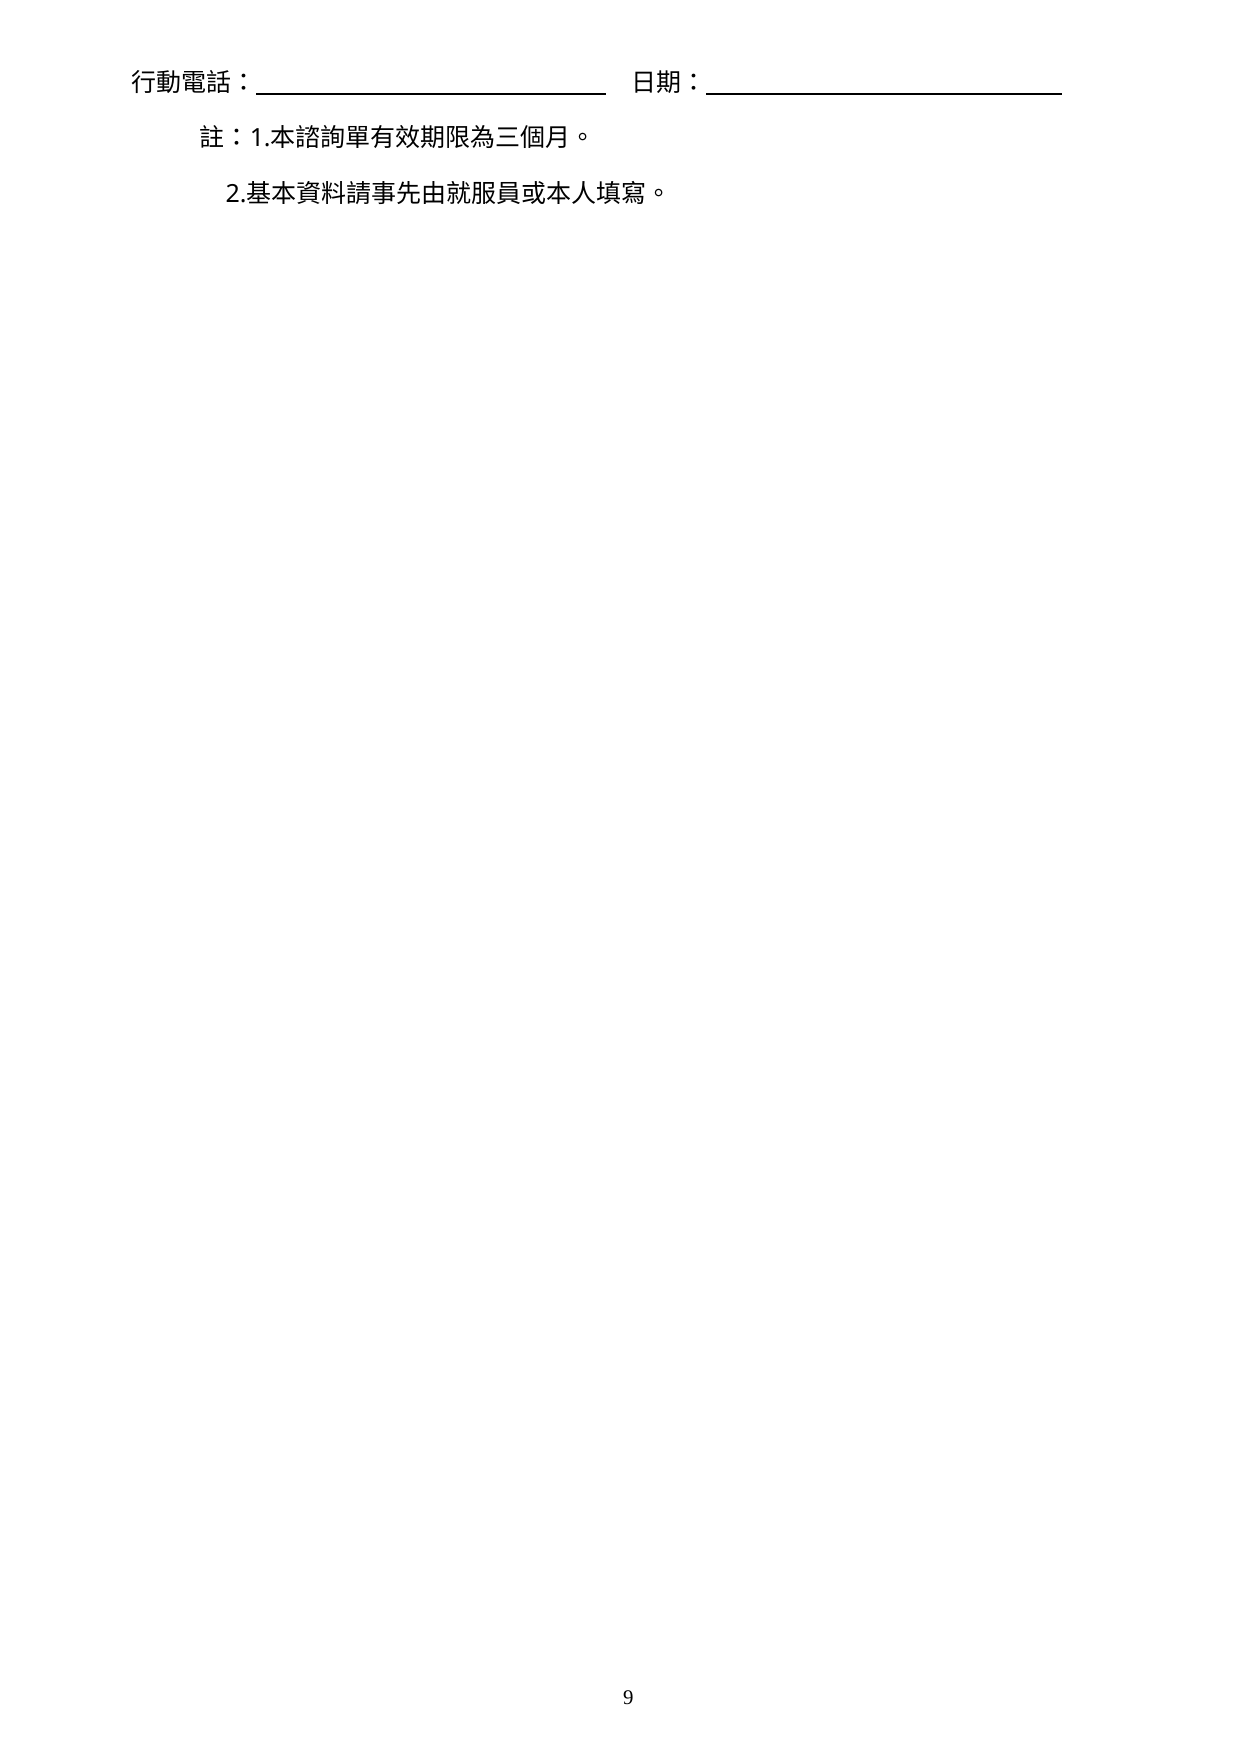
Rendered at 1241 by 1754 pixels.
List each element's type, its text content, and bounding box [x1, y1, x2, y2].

text 註：1.本諮詢單有效期限為三個月。 [169, 117, 1125, 154]
text 行動電話： 日期： [131, 61, 1125, 99]
text 2.基本資料請事先由就服員或本人填寫。 [169, 173, 1125, 210]
